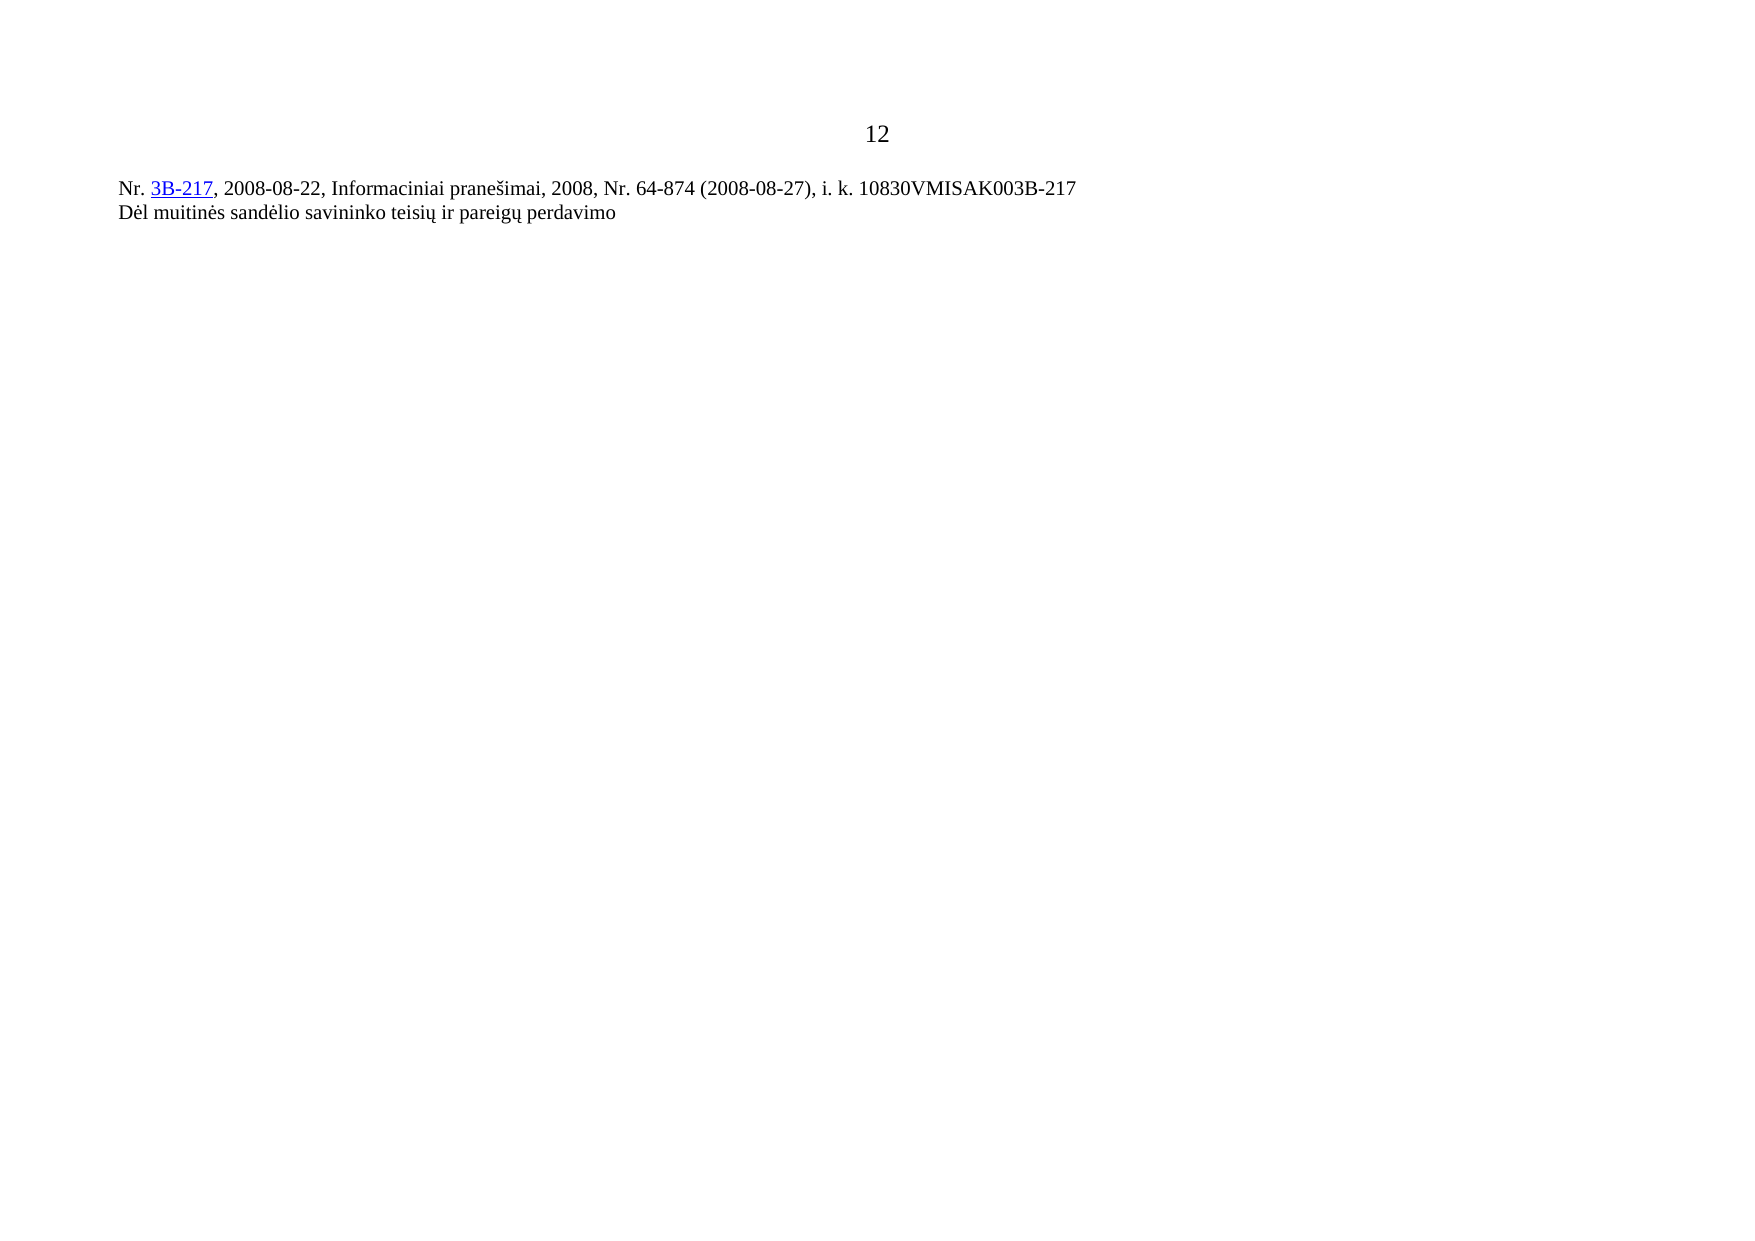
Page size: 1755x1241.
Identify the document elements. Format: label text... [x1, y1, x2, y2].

text Dėl muitinės sandėlio savininko teisių ir pareigų perdavimo [118, 200, 1636, 224]
text Nr. 3B-217, 2008-08-22, Informaciniai pranešimai, 2008, Nr. 64-874 (2008-08-27), i. k. 10830VMISAK003B-217 [118, 176, 1636, 200]
